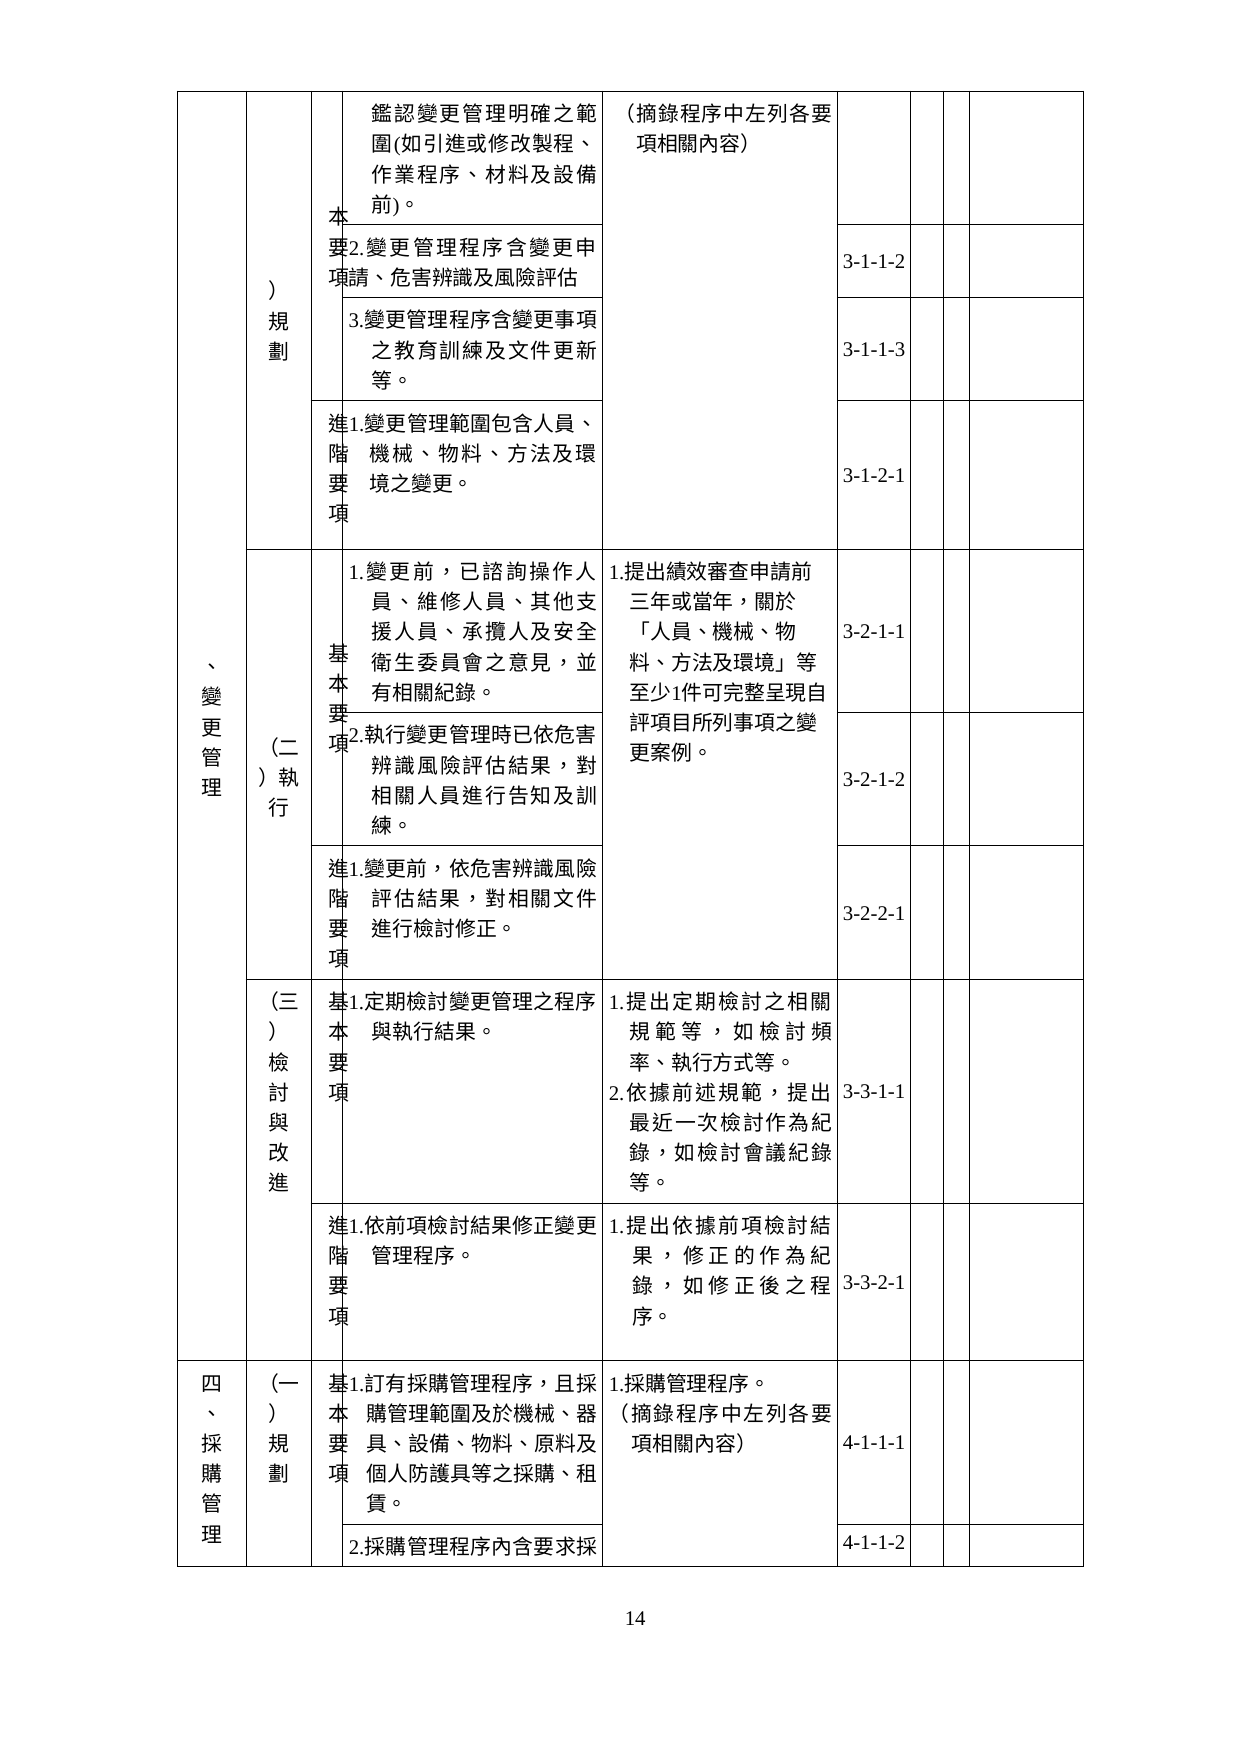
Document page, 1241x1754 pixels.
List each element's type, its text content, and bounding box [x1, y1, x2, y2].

table_cell 4-1-1-1 [838, 1361, 910, 1523]
table_cell [970, 401, 1083, 548]
table_cell 四、採購管理 [178, 1361, 246, 1566]
table_cell 1.提出績效審查申請前三年或當年，關於「人員、機械、物料、方法及環境」等至少1件可完整呈現自評項目所列事項之變更案例。 [603, 550, 837, 979]
table_cell [911, 225, 943, 297]
table_cell （三） 檢 討 與 改 進 [247, 980, 311, 1360]
table_cell 1.提出定期檢討之相關規範等，如檢討頻率、執行方式等。 2.依據前述規範，提出最近一次檢討作為紀錄，如檢討會議紀錄等。 [603, 980, 837, 1203]
table_cell [944, 401, 969, 548]
table_cell 2.執行變更管理時已依危害辨識風險評估結果，對相關人員進行告知及訓練。 [343, 713, 602, 845]
table_cell [838, 92, 910, 224]
table_cell [944, 225, 969, 297]
table_cell [970, 713, 1083, 845]
table_cell [911, 401, 943, 548]
table_cell 基本要項 [312, 92, 342, 400]
table_cell [944, 846, 969, 979]
table_cell 1.採購管理程序。 （摘錄程序中左列各要項相關內容） [603, 1361, 837, 1566]
table_cell [911, 1361, 943, 1523]
table_cell [911, 846, 943, 979]
table_cell 1.提出依據前項檢討結果，修正的作為紀錄，如修正後之程序。 [603, 1204, 837, 1360]
table_cell [944, 1525, 969, 1566]
table_cell 3-3-1-1 [838, 980, 910, 1203]
table_cell [944, 713, 969, 845]
table_cell [970, 846, 1083, 979]
table_cell [911, 1525, 943, 1566]
table_cell [911, 298, 943, 400]
table_cell [911, 713, 943, 845]
table_cell 1.變更前，已諮詢操作人員、維修人員、其他支援人員、承攬人及安全衛生委員會之意見，並有相關紀錄。 [343, 550, 602, 712]
table_cell [970, 92, 1083, 224]
table_cell 4-1-1-2 [838, 1525, 910, 1566]
table_cell 基本要項 [312, 550, 342, 845]
table_cell （一） 規 劃 [247, 1361, 311, 1566]
table_cell 1.變更管理範圍包含人員、機械、物料、方法及環境之變更。 [343, 401, 602, 548]
table_cell 1.訂有採購管理程序，且採購管理範圍及於機械、器具、設備、物料、原料及個人防護具等之採購、租賃。 [343, 1361, 602, 1523]
table_cell [970, 1361, 1083, 1523]
table_cell 2.採購管理程序內含要求採 [343, 1525, 602, 1566]
table_cell [911, 980, 943, 1203]
table_cell （二）執 行 [247, 550, 311, 979]
table_cell 3-2-1-2 [838, 713, 910, 845]
table_cell [970, 1204, 1083, 1360]
table_cell 1.變更前，依危害辨識風險評估結果，對相關文件進行檢討修正。 [343, 846, 602, 979]
table_cell 3-2-2-1 [838, 846, 910, 979]
table_cell [944, 298, 969, 400]
table_cell 3-1-1-2 [838, 225, 910, 297]
table_cell [944, 1361, 969, 1523]
table_cell [911, 92, 943, 224]
table_cell 3.變更管理程序含變更事項之教育訓練及文件更新等。 [343, 298, 602, 400]
table_cell 3-3-2-1 [838, 1204, 910, 1360]
table_cell 基本要項 [312, 980, 342, 1203]
table_cell 進階要項 [312, 846, 342, 979]
table_cell [911, 1204, 943, 1360]
table_cell 、變更管理 [178, 92, 246, 1360]
table_cell （摘錄程序中左列各要項相關內容） [603, 92, 837, 548]
table_cell 1.定期檢討變更管理之程序與執行結果。 [343, 980, 602, 1203]
table_cell 3-1-1-3 [838, 298, 910, 400]
table_cell [970, 550, 1083, 712]
table_cell 3-1-2-1 [838, 401, 910, 548]
table_cell 進階要項 [312, 401, 342, 548]
table_cell 進階要項 [312, 1204, 342, 1360]
table_cell [970, 225, 1083, 297]
table_cell [970, 980, 1083, 1203]
table_cell [944, 92, 969, 224]
table_cell 3-2-1-1 [838, 550, 910, 712]
table_cell 1.依前項檢討結果修正變更管理程序。 [343, 1204, 602, 1360]
table_cell 2.變更管理程序含變更申請、危害辨識及風險評估 [343, 225, 602, 297]
table_cell [944, 550, 969, 712]
table_cell [970, 298, 1083, 400]
table_cell [944, 1204, 969, 1360]
table_cell [911, 550, 943, 712]
table_cell [970, 1525, 1083, 1566]
table_cell 1.訂有變更管理之程序，並鑑認變更管理明確之範圍(如引進或修改製程、作業程序、材料及設備前)。 [343, 92, 602, 224]
table_cell 基本要項 [312, 1361, 342, 1566]
table_cell ） 規 劃 [247, 92, 311, 548]
table_cell [944, 980, 969, 1203]
